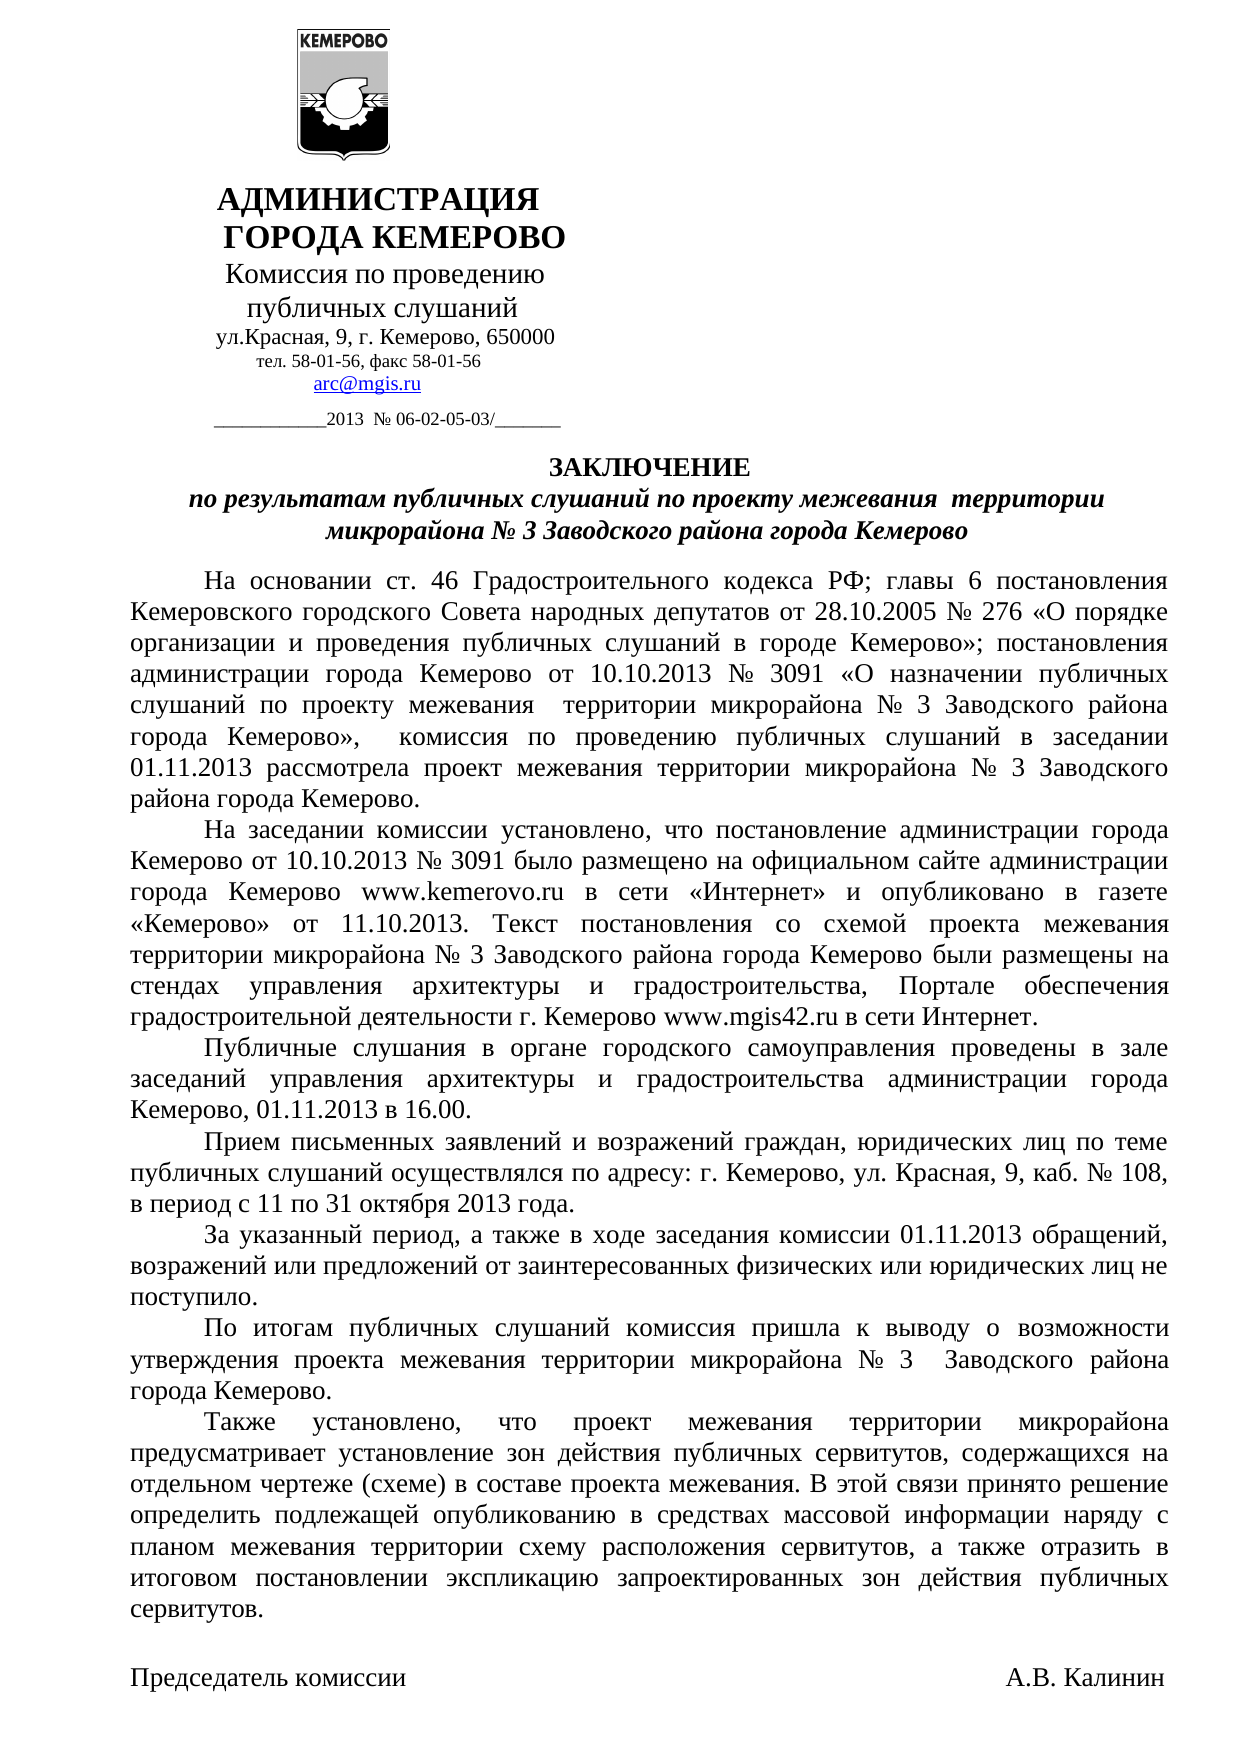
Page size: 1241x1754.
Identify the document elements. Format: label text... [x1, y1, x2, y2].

text На основании ст. 46 Градостроительного кодекса РФ; главы 6 постановления Кемеровского городского Совета народных депутатов от 28.10.2005 № 276 «О порядке организации и проведения публичных слушаний в городе Кемерово»; постановления администрации города Кемерово от 10.10.2013 № 3091 «О назначении публичных слушаний по проекту межевания территории микрорайона № 3 Заводского района города Кемерово», комиссия по проведению публичных слушаний в заседании 01.11.2013 рассмотрела проект межевания территории микрорайона № 3 Заводского района города Кемерово. [130, 564, 1169, 813]
table_cell [711, 323, 1116, 451]
table_cell ул.Красная, 9, г. Кемерово, 650000 тел. 58-01-56, факс 58-01-56 arc@mgis.ru ____________2013 № 06-02-05-03/_______ [119, 323, 711, 451]
text Публичные слушания в органе городского самоуправления проведены в зале заседаний управления архитектуры и градостроительства администрации города Кемерово, 01.11.2013 в 16.00. [130, 1031, 1169, 1125]
text Также установлено, что проект межевания территории микрорайона предусматривает установление зон действия публичных сервитутов, содержащихся на отдельном чертеже (схеме) в составе проекта межевания. В этой связи принято решение определить подлежащей опубликованию в средствах массовой информации наряду с планом межевания территории схему расположения сервитутов, а также отразить в итоговом постановлении экспликацию запроектированных зон действия публичных сервитутов. [130, 1405, 1169, 1623]
picture [297, 29, 390, 161]
table_header АДМИНИСТРАЦИЯ ГОРОДА КЕМЕРОВО [119, 180, 711, 256]
table_header [711, 180, 1116, 256]
title Председатель комиссии А.В. Калинин [130, 1661, 1169, 1692]
text По итогам публичных слушаний комиссия пришла к выводу о возможности утверждения проекта межевания территории микрорайона № 3 Заводского района города Кемерово. [130, 1312, 1169, 1405]
table_cell [711, 256, 1116, 323]
text На заседании комиссии установлено, что постановление администрации города Кемерово от 10.10.2013 № 3091 было размещено на официальном сайте администрации города Кемерово www.kemerovo.ru в сети «Интернет» и опубликовано в газете «Кемерово» от 11.10.2013. Текст постановления со схемой проекта межевания территории микрорайона № 3 Заводского района города Кемерово были размещены на стендах управления архитектуры и градостроительства, Портале обеспечения градостроительной деятельности г. Кемерово www.mgis42.ru в сети Интернет. [130, 813, 1169, 1031]
table_cell Комиссия по проведению публичных слушаний [119, 256, 711, 323]
text За указанный период, а также в ходе заседания комиссии 01.11.2013 обращений, возражений или предложений от заинтересованных физических или юридических лиц не поступило. [130, 1218, 1169, 1312]
text ЗАКЛЮЧЕНИЕ [130, 451, 1169, 483]
text по результатам публичных слушаний по проекту межевания территории микрорайона № 3 Заводского района города Кемерово [130, 483, 1167, 545]
text Прием письменных заявлений и возражений граждан, юридических лиц по теме публичных слушаний осуществлялся по адресу: г. Кемерово, ул. Красная, 9, каб. № 108, в период с 11 по 31 октября 2013 года. [130, 1125, 1169, 1218]
